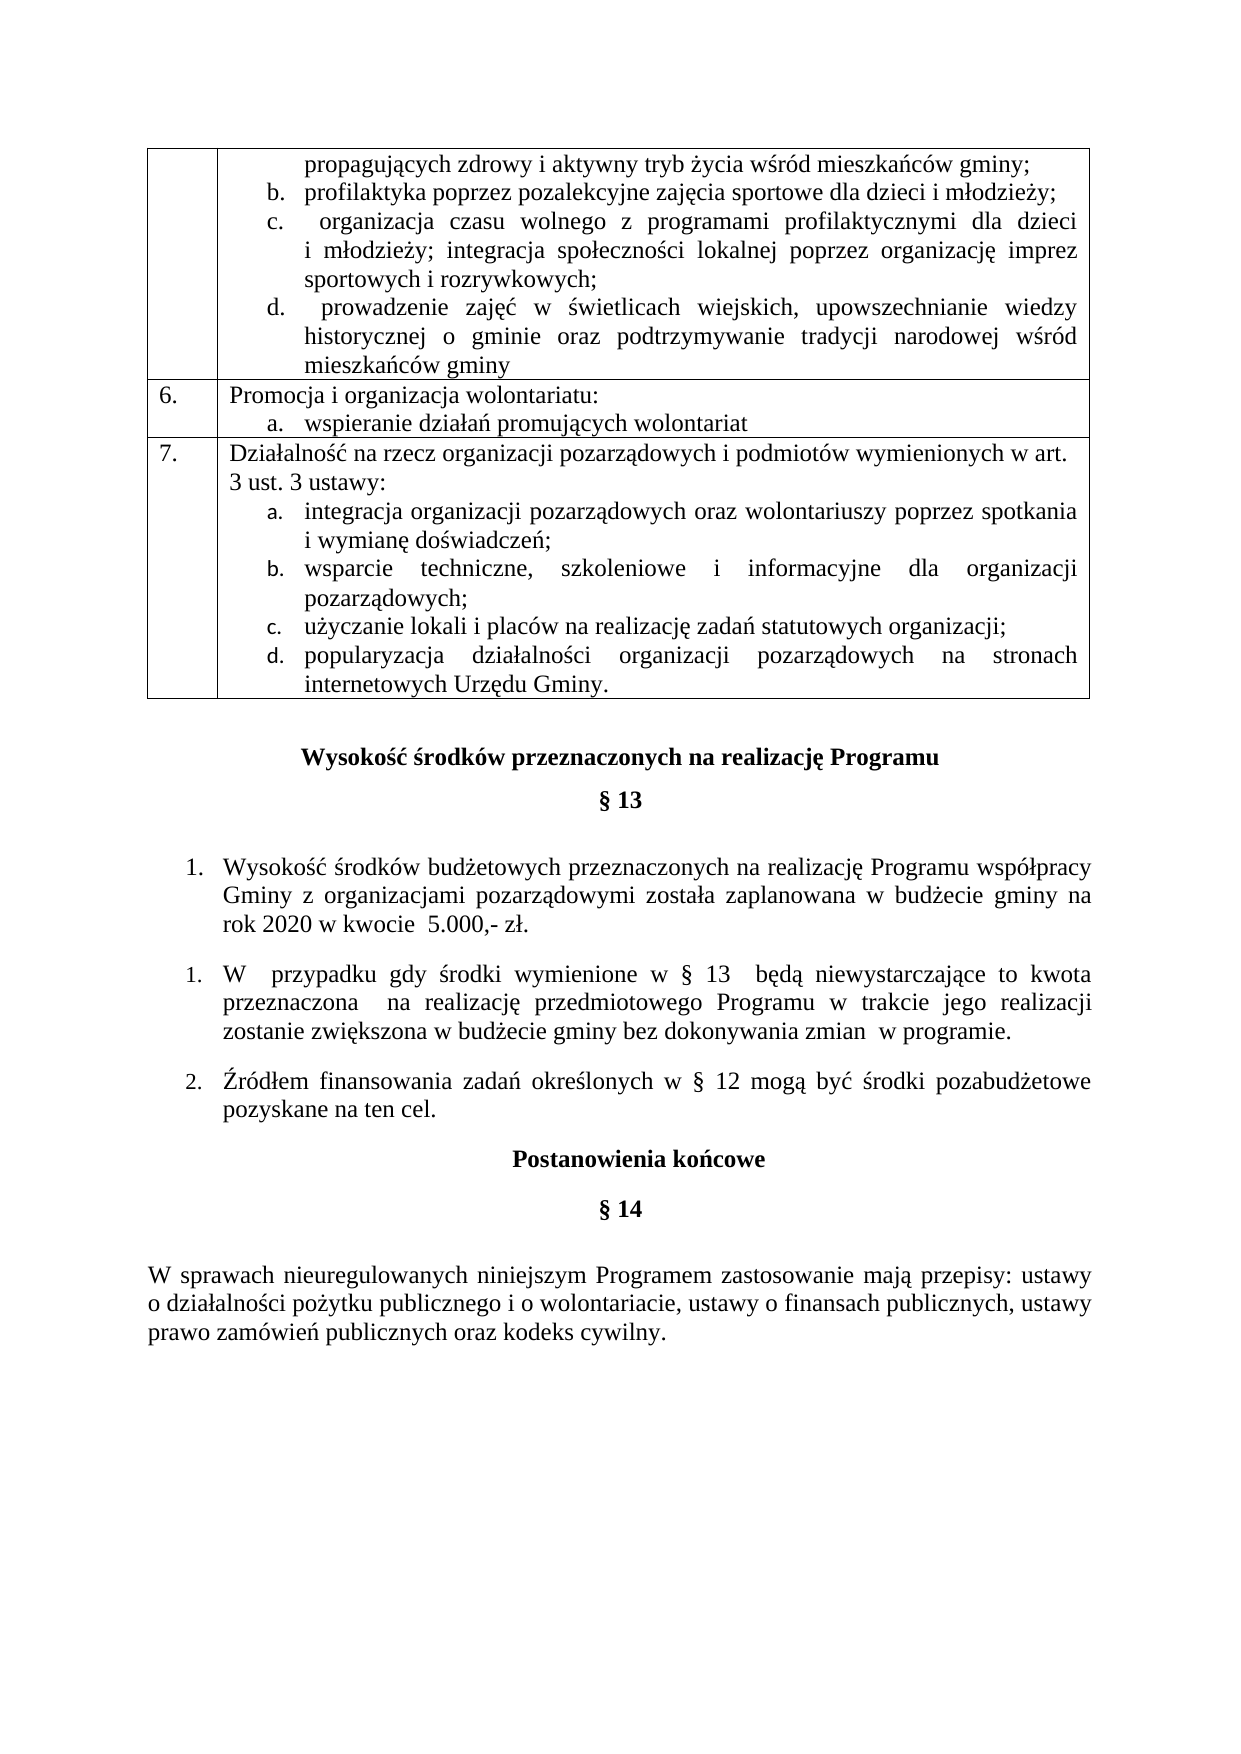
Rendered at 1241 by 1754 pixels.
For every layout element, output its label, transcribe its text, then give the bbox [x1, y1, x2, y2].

table_cell 7. [148, 438, 217, 698]
text Postanowienia końcowe [185, 1144, 1093, 1173]
table_cell Promocja i organizacja wolontariatu: wspieranie działań promujących wolontariat [218, 380, 1089, 437]
list Wysokość środków budżetowych przeznaczonych na realizację Programu współpracy Gminy z organizacjami pozarządowymi została zaplanowana w budżecie gminy na rok 2020 w kwocie 5.000,- zł. [185, 852, 1093, 938]
text § 13 [148, 786, 1093, 814]
list Źródłem finansowania zadań określonych w § 12 mogą być środki pozabudżetowe pozyskane na ten cel. [185, 1066, 1093, 1123]
text W sprawach nieuregulowanych niniejszym Programem zastosowanie mają przepisy: ustawy o działalności pożytku publicznego i o wolontariacie, ustawy o finansach publicznych, ustawy prawo zamówień publicznych oraz kodeks cywilny. [148, 1260, 1093, 1346]
table_cell Działalność na rzecz organizacji pozarządowych i podmiotów wymienionych w art. 3 ust. 3 ustawy: integracja organizacji pozarządowych oraz wolontariuszy poprzez spotkania i wymianę doświadczeń; wsparcie techniczne, szkoleniowe i informacyjne dla organizacji pozarządowych; użyczanie lokali i placów na realizację zadań statutowych organizacji; popularyzacja działalności organizacji pozarządowych na stronach internetowych Urzędu Gminy. [218, 438, 1089, 698]
table_cell [148, 149, 217, 379]
table_cell propagujących zdrowy i aktywny tryb życia wśród mieszkańców gminy; profilaktyka poprzez pozalekcyjne zajęcia sportowe dla dzieci i młodzieży; organizacja czasu wolnego z programami profilaktycznymi dla dzieci i młodzieży; integracja społeczności lokalnej poprzez organizację imprez sportowych i rozrywkowych; prowadzenie zajęć w świetlicach wiejskich, upowszechnianie wiedzy historycznej o gminie oraz podtrzymywanie tradycji narodowej wśród mieszkańców gminy [218, 149, 1089, 379]
text § 14 [148, 1194, 1093, 1222]
list W przypadku gdy środki wymienione w § 13 będą niewystarczające to kwota przeznaczona na realizację przedmiotowego Programu w trakcie jego realizacji zostanie zwiększona w budżecie gminy bez dokonywania zmian w programie. [185, 959, 1093, 1045]
text Wysokość środków przeznaczonych na realizację Programu [148, 742, 1093, 771]
table_cell 6. [148, 380, 217, 437]
